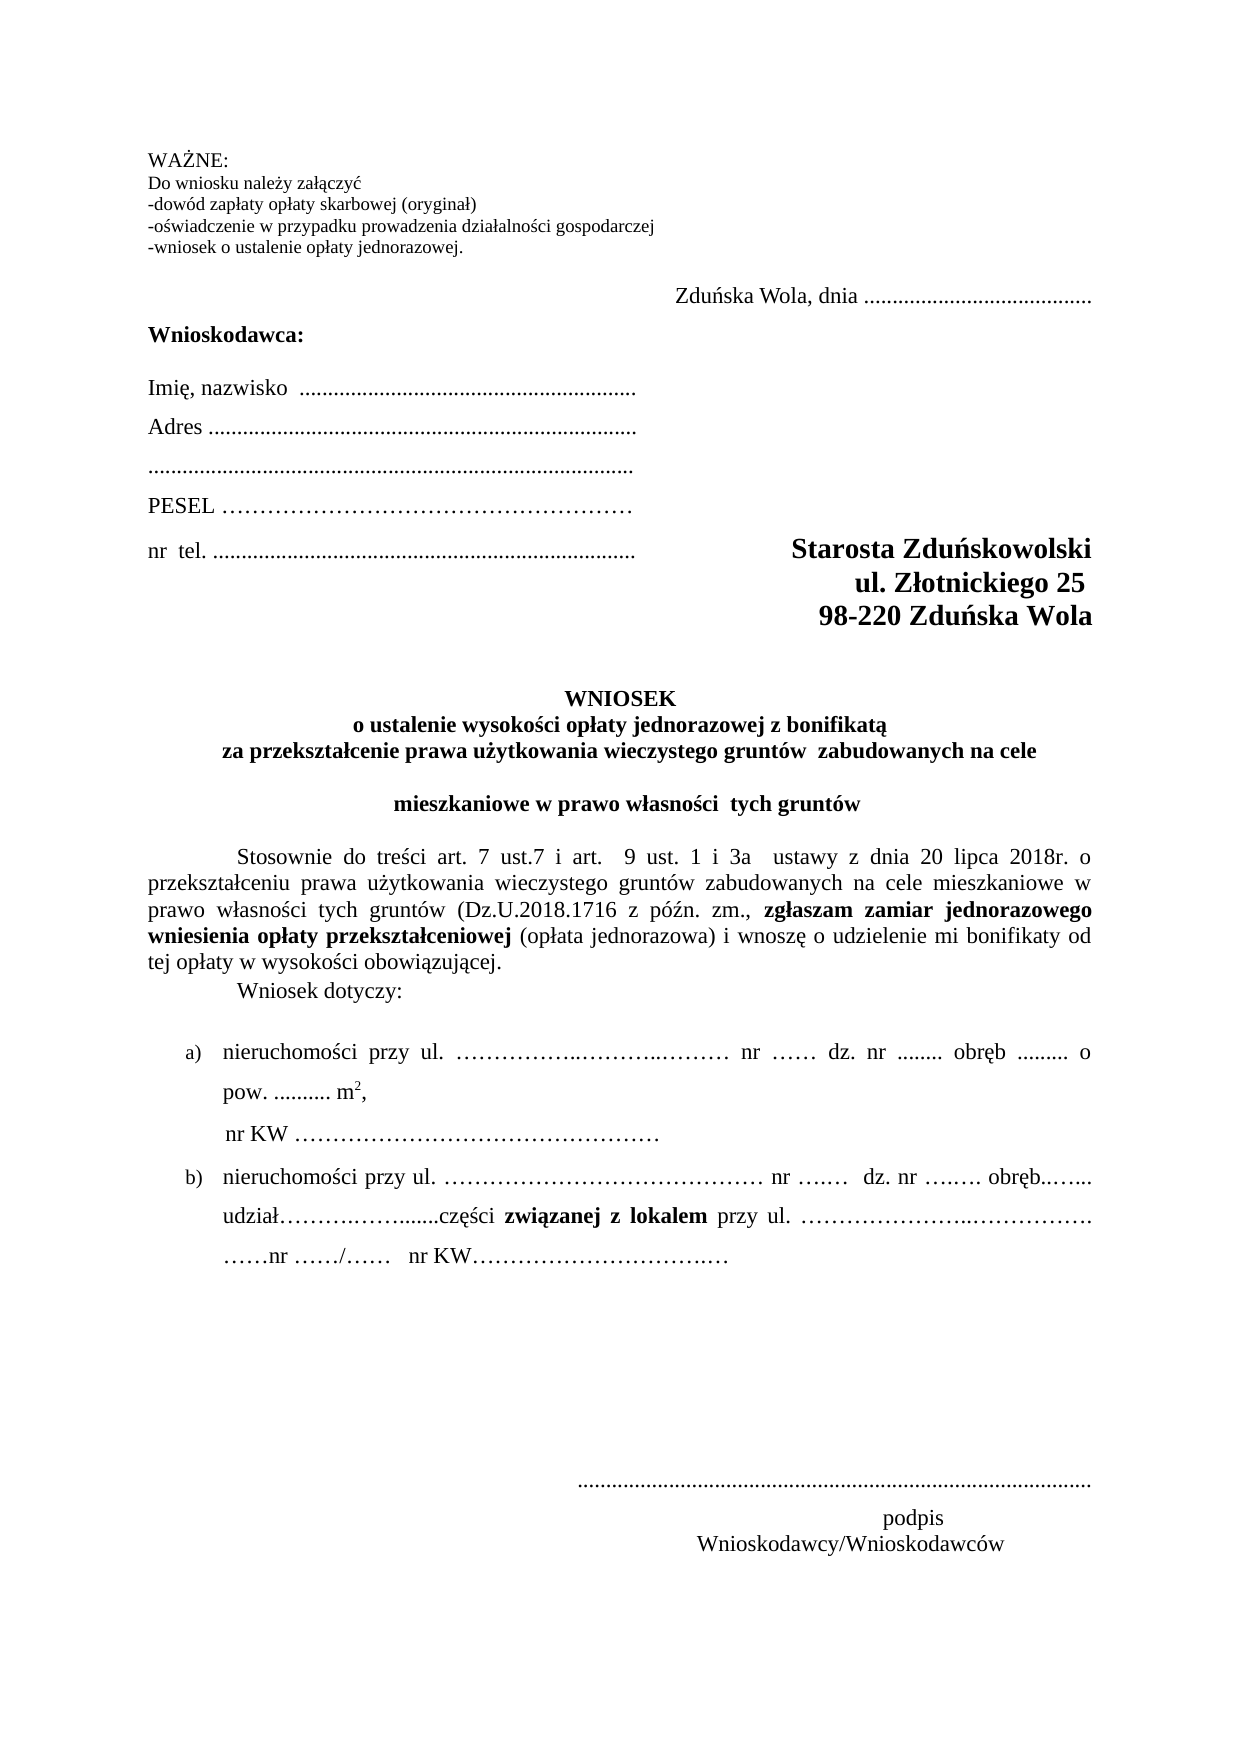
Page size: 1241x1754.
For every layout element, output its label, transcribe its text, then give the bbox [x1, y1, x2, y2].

text WNIOSEK [148, 685, 1093, 711]
text za przekształcenie prawa użytkowania wieczystego gruntów zabudowanych na cele mieszkaniowe w prawo własności tych gruntów [148, 737, 1093, 817]
text -dowód zapłaty opłaty skarbowej (oryginał) [148, 193, 1093, 215]
text PESEL ……………………………………………… [148, 492, 1093, 518]
text .......................................................................................... [148, 1466, 1093, 1492]
text Wniosek dotyczy: [148, 978, 1093, 1004]
text Wnioskodawca: [148, 321, 1093, 347]
text Imię, nazwisko ........................................................... [148, 373, 1093, 400]
text o ustalenie wysokości opłaty jednorazowej z bonifikatą [148, 711, 1093, 737]
text Adres ........................................................................... [148, 413, 1093, 439]
text nr KW ………………………………………… [185, 1120, 1093, 1147]
text -oświadczenie w przypadku prowadzenia działalności gospodarczej [148, 215, 1093, 236]
text 98-220 Zduńska Wola [148, 598, 1093, 632]
list nieruchomości przy ul. …………………………………… nr ….… dz. nr ….…. obręb..…... udział……….…….......części związanej z lokalem przy ul. …………………..…………….……nr ……/…… nr KW………………………….… [185, 1163, 1093, 1268]
text podpis Wnioskodawcy/Wnioskodawców [148, 1504, 1093, 1557]
text WAŻNE: Do wniosku należy załączyć [148, 148, 1093, 193]
text nr tel. .......................................................................... Starosta Zduńskowolski [148, 531, 1093, 565]
text Stosownie do treści art. 7 ust.7 i art. 9 ust. 1 i 3a ustawy z dnia 20 lipca 2018r. o przekształceniu prawa użytkowania wieczystego gruntów zabudowanych na cele mieszkaniowe w prawo własności tych gruntów (Dz.U.2018.1716 z późn. zm., zgłaszam zamiar jednorazowego wniesienia opłaty przekształceniowej (opłata jednorazowa) i wnoszę o udzielenie mi bonifikaty od tej opłaty w wysokości obowiązującej. [148, 843, 1093, 975]
text ul. Złotnickiego 25 [148, 565, 1093, 598]
text Zduńska Wola, dnia ........................................ [148, 282, 1093, 308]
text -wniosek o ustalenie opłaty jednorazowej. [148, 236, 1093, 258]
list nieruchomości przy ul. ……………..………..……… nr …… dz. nr ........ obręb ......... o pow. .......... m2, [185, 1038, 1093, 1104]
text ..................................................................................... [148, 452, 1093, 479]
